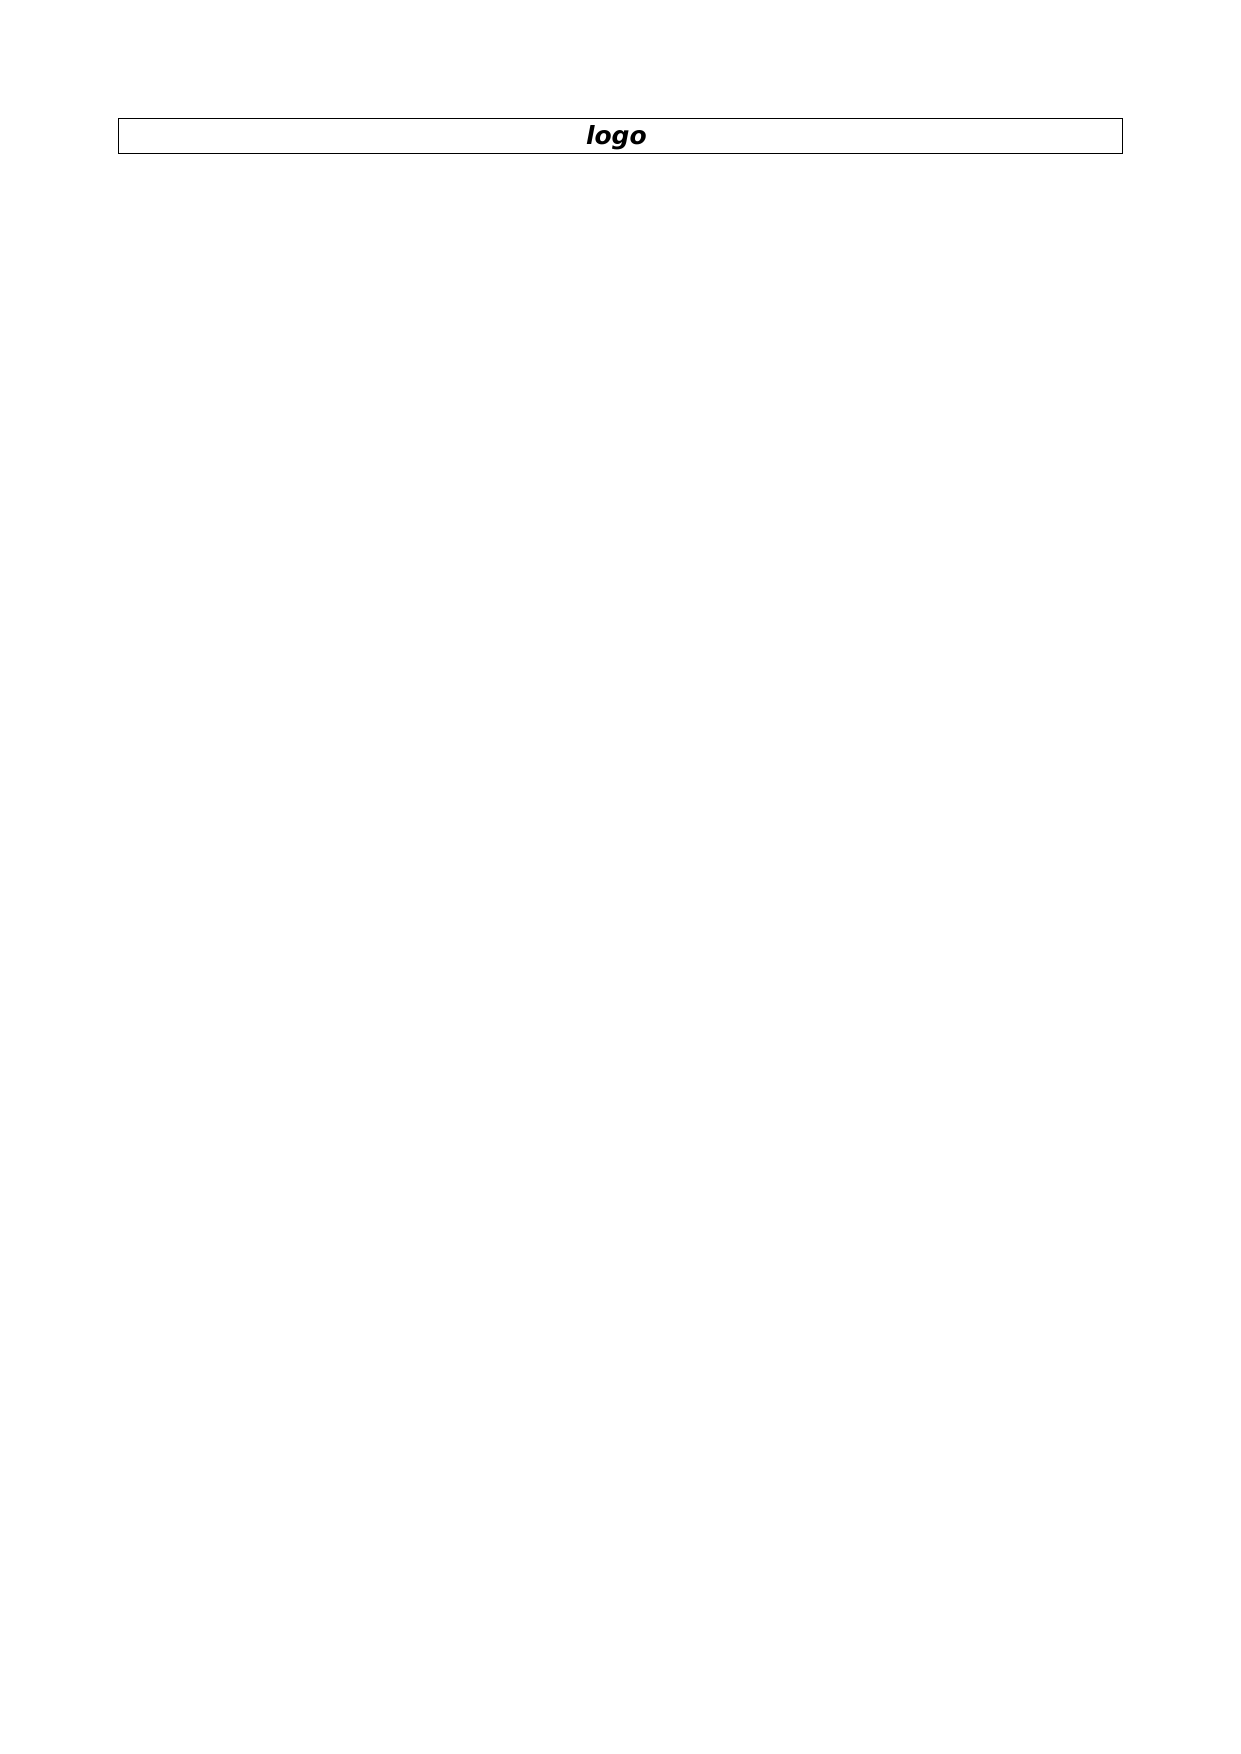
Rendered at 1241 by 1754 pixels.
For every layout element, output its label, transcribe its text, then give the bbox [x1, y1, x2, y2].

table_header logo [119, 119, 1122, 153]
